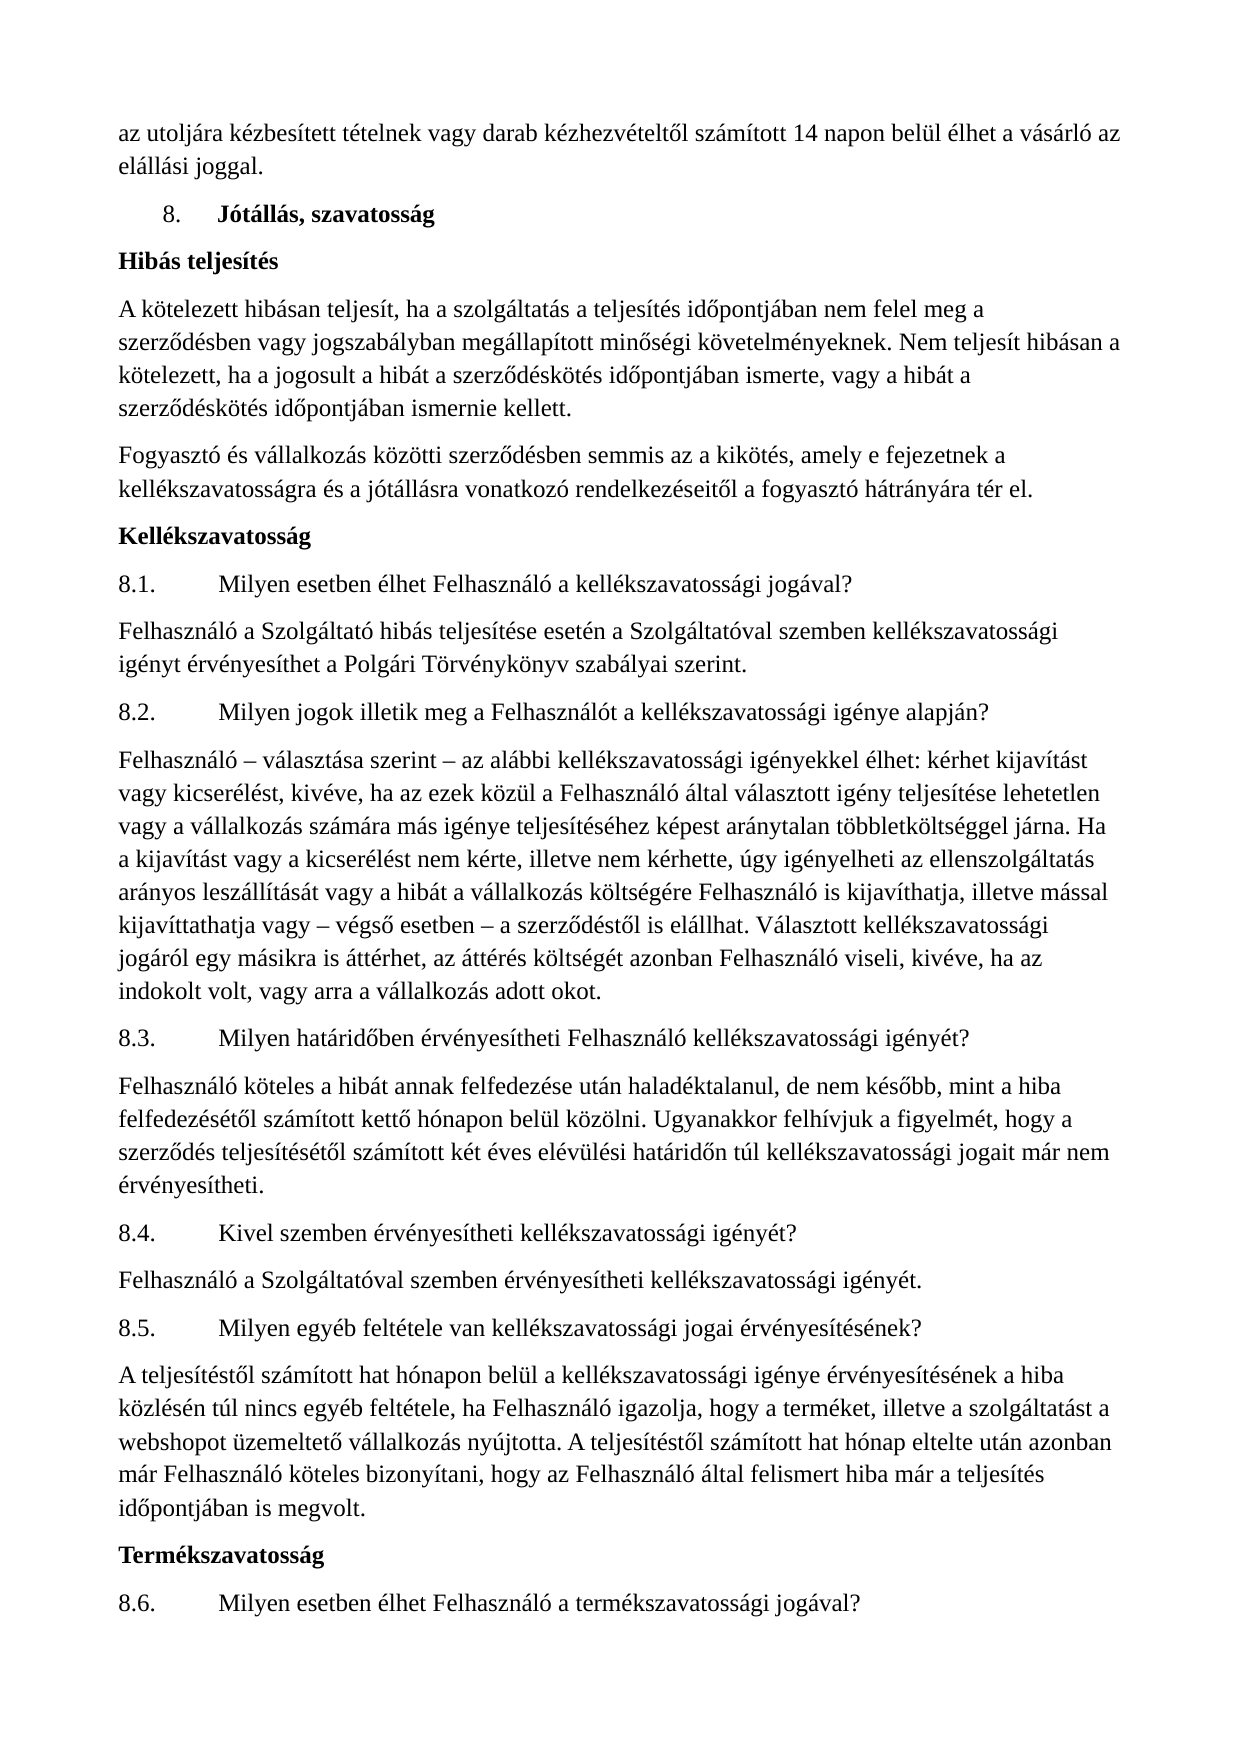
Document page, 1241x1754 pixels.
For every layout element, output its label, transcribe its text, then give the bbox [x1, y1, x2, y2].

text az utoljára kézbesített tételnek vagy darab kézhezvételtől számított 14 napon belül élhet a vásárló az elállási joggal. [118, 118, 1122, 180]
text 8.6. Milyen esetben élhet Felhasználó a termékszavatossági jogával? [118, 1588, 1122, 1617]
text Fogyasztó és vállalkozás közötti szerződésben semmis az a kikötés, amely e fejezetnek a kellékszavatosságra és a jótállásra vonatkozó rendelkezéseitől a fogyasztó hátrányára tér el. [118, 441, 1122, 502]
text Kellékszavatosság [118, 521, 1122, 550]
list Jótállás, szavatosság [162, 199, 1122, 227]
text Felhasználó köteles a hibát annak felfedezése után haladéktalanul, de nem később, mint a hiba felfedezésétől számított kettő hónapon belül közölni. Ugyanakkor felhívjuk a figyelmét, hogy a szerződés teljesítésétől számított két éves elévülési határidőn túl kellékszavatossági jogait már nem érvényesítheti. [118, 1071, 1122, 1199]
text 8.1. Milyen esetben élhet Felhasználó a kellékszavatossági jogával? [118, 569, 1122, 598]
text A kötelezett hibásan teljesít, ha a szolgáltatás a teljesítés időpontjában nem felel meg a szerződésben vagy jogszabályban megállapított minőségi követelményeknek. Nem teljesít hibásan a kötelezett, ha a jogosult a hibát a szerződéskötés időpontjában ismerte, vagy a hibát a szerződéskötés időpontjában ismernie kellett. [118, 294, 1122, 422]
text Felhasználó – választása szerint – az alábbi kellékszavatossági igényekkel élhet: kérhet kijavítást vagy kicserélést, kivéve, ha az ezek közül a Felhasználó által választott igény teljesítése lehetetlen vagy a vállalkozás számára más igénye teljesítéséhez képest aránytalan többletköltséggel járna. Ha a kijavítást vagy a kicserélést nem kérte, illetve nem kérhette, úgy igényelheti az ellenszolgáltatás arányos leszállítását vagy a hibát a vállalkozás költségére Felhasználó is kijavíthatja, illetve mással kijavíttathatja vagy – végső esetben – a szerződéstől is elállhat. Választott kellékszavatossági jogáról egy másikra is áttérhet, az áttérés költségét azonban Felhasználó viseli, kivéve, ha az indokolt volt, vagy arra a vállalkozás adott okot. [118, 745, 1122, 1004]
text Termékszavatosság [118, 1540, 1122, 1569]
text 8.5. Milyen egyéb feltétele van kellékszavatossági jogai érvényesítésének? [118, 1313, 1122, 1342]
text 8.2. Milyen jogok illetik meg a Felhasználót a kellékszavatossági igénye alapján? [118, 697, 1122, 726]
text A teljesítéstől számított hat hónapon belül a kellékszavatossági igénye érvényesítésének a hiba közlésén túl nincs egyéb feltétele, ha Felhasználó igazolja, hogy a terméket, illetve a szolgáltatást a webshopot üzemeltető vállalkozás nyújtotta. A teljesítéstől számított hat hónap eltelte után azonban már Felhasználó köteles bizonyítani, hogy az Felhasználó által felismert hiba már a teljesítés időpontjában is megvolt. [118, 1361, 1122, 1521]
text Felhasználó a Szolgáltató hibás teljesítése esetén a Szolgáltatóval szemben kellékszavatossági igényt érvényesíthet a Polgári Törvénykönyv szabályai szerint. [118, 616, 1122, 678]
text Hibás teljesítés [118, 246, 1122, 275]
text 8.3. Milyen határidőben érvényesítheti Felhasználó kellékszavatossági igényét? [118, 1023, 1122, 1052]
text Felhasználó a Szolgáltatóval szemben érvényesítheti kellékszavatossági igényét. [118, 1265, 1122, 1294]
text 8.4. Kivel szemben érvényesítheti kellékszavatossági igényét? [118, 1218, 1122, 1246]
